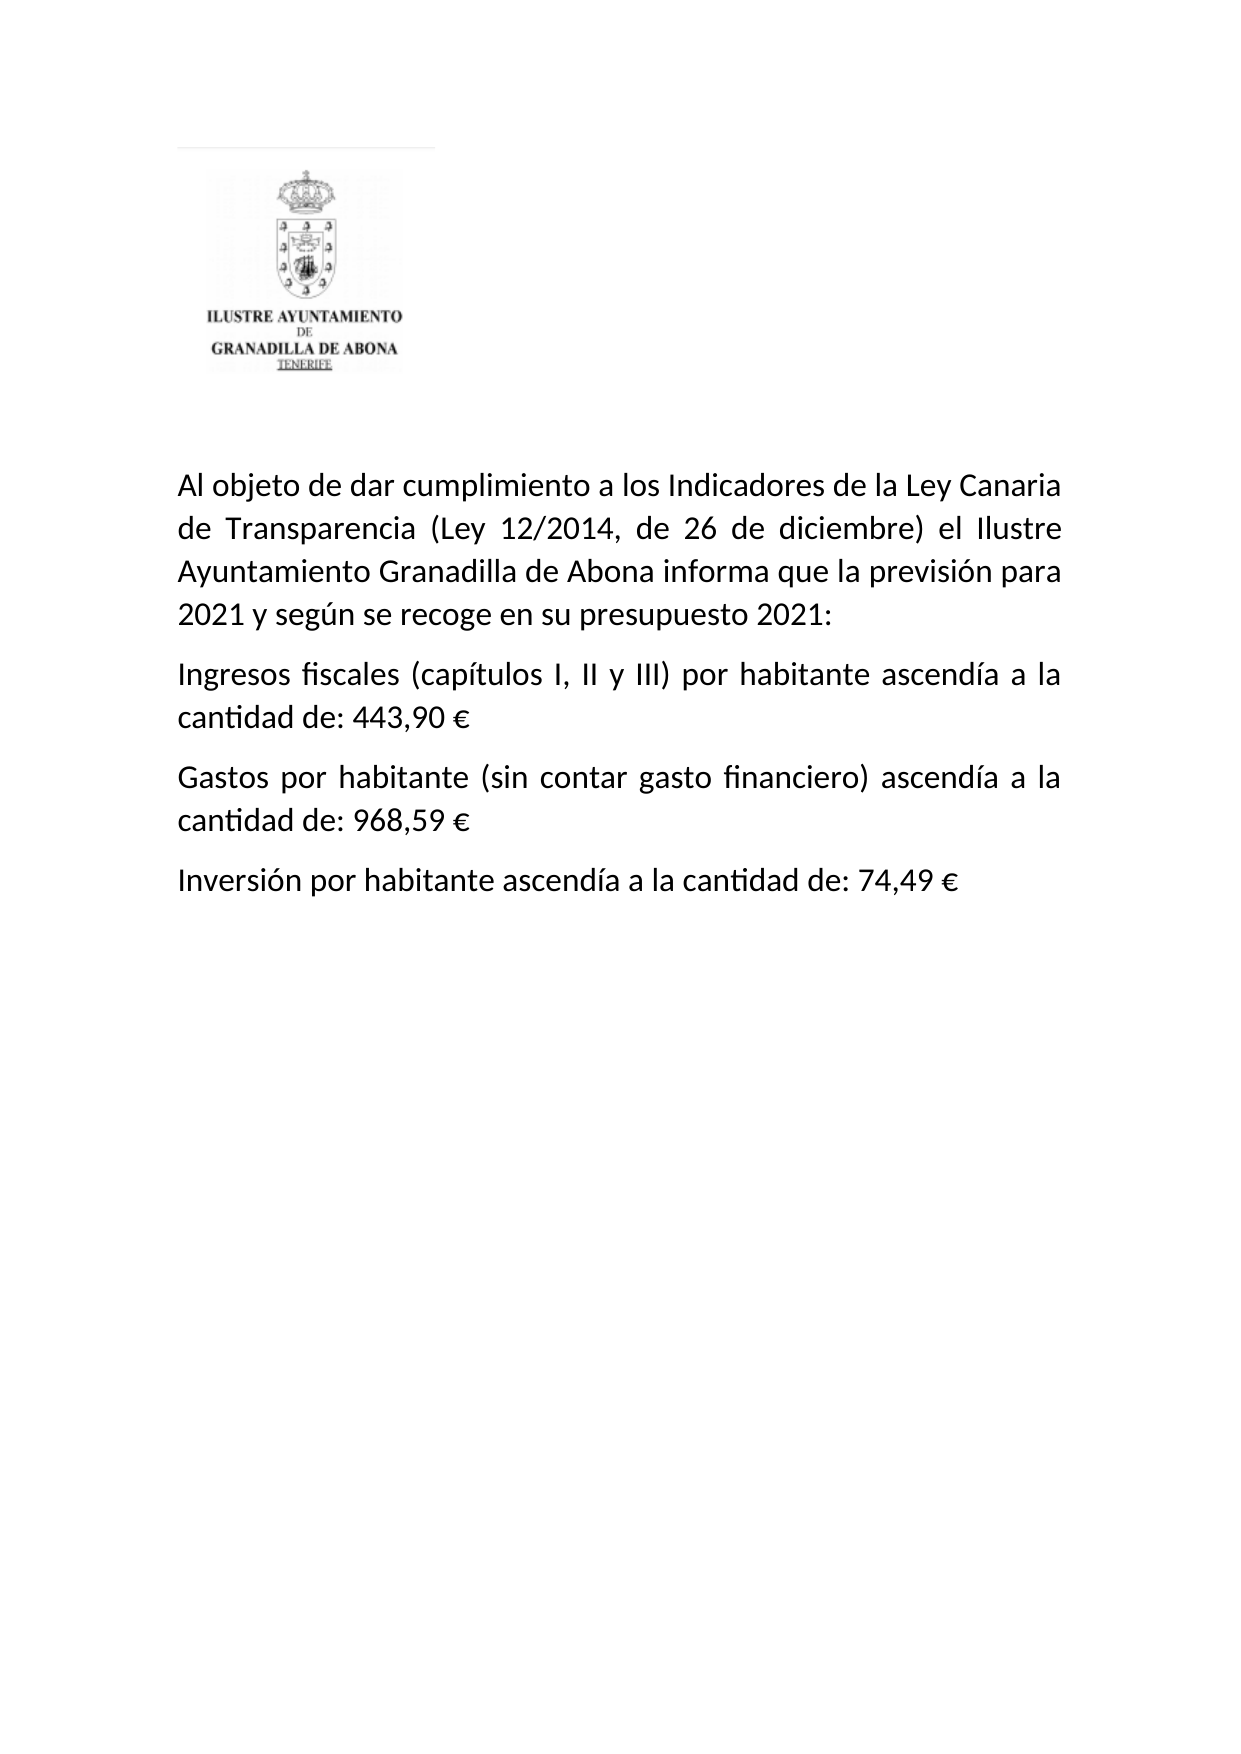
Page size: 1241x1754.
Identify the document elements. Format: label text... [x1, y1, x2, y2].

text Gastos por habitante (sin contar gasto financiero) ascendía a la cantidad de: 968,59 € [177, 756, 1063, 839]
text Inversión por habitante ascendía a la cantidad de: 74,49 € [177, 858, 1063, 899]
text Al objeto de dar cumplimiento a los Indicadores de la Ley Canaria de Transparencia (Ley 12/2014, de 26 de diciembre) el Ilustre Ayuntamiento Granadilla de Abona informa que la previsión para 2021 y según se recoge en su presupuesto 2021: [177, 463, 1063, 634]
text Ingresos fiscales (capítulos I, II y III) por habitante ascendía a la cantidad de: 443,90 € [177, 653, 1063, 737]
